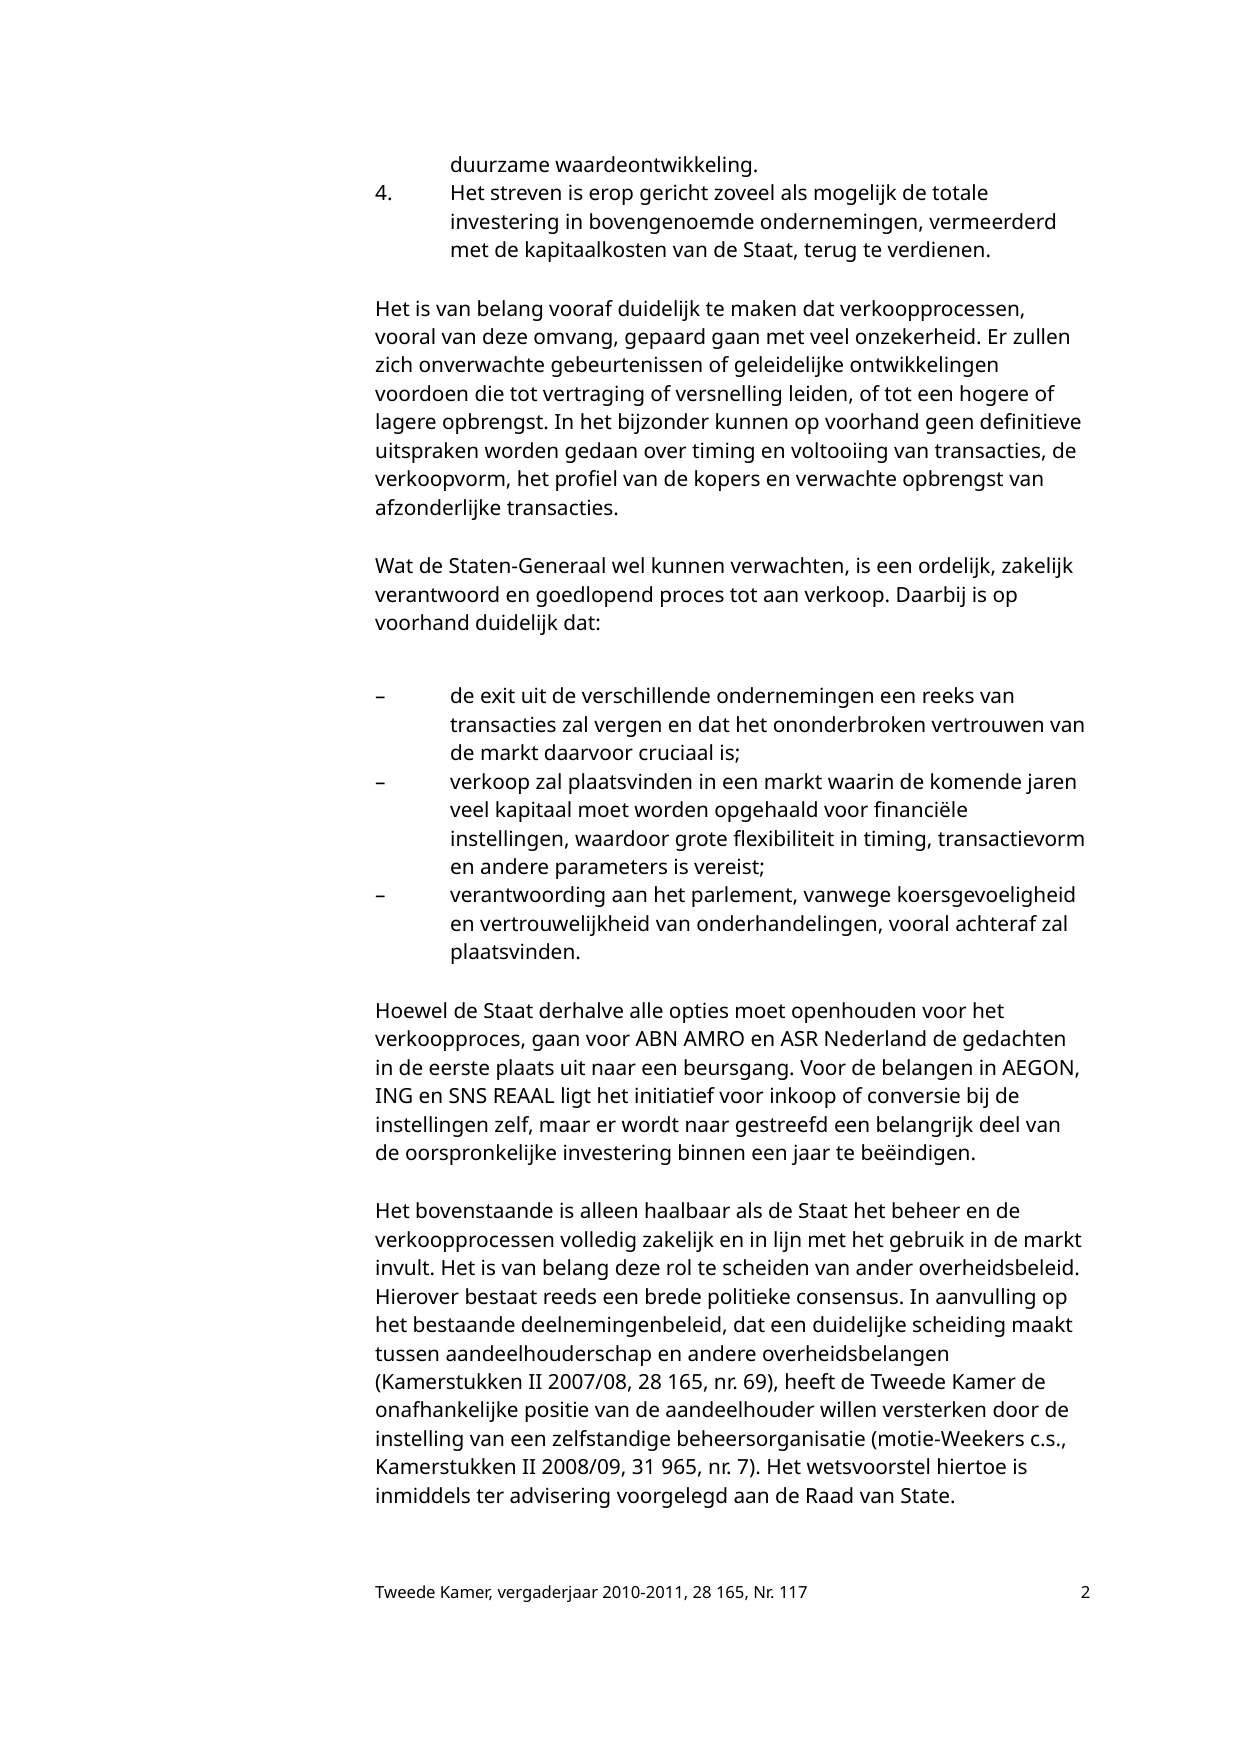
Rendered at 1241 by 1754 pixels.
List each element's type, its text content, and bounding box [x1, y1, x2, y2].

list verkoop zal plaatsvinden in een markt waarin de komende jaren veel kapitaal moet worden opgehaald voor financiële instellingen, waardoor grote flexibiliteit in timing, transactievorm en andere parameters is vereist; [375, 767, 1090, 881]
list Het streven is erop gericht zoveel als mogelijk de totale investering in bovengenoemde ondernemingen, vermeerderd met de kapitaalkosten van de Staat, terug te verdienen. [375, 178, 1090, 264]
text Het is van belang vooraf duidelijk te maken dat verkoopprocessen, vooral van deze omvang, gepaard gaan met veel onzekerheid. Er zullen zich onverwachte gebeurtenissen of geleidelijke ontwikkelingen voordoen die tot vertraging of versnelling leiden, of tot een hogere of lagere opbrengst. In het bijzonder kunnen op voorhand geen definitieve uitspraken worden gedaan over timing en voltooiing van transacties, de verkoopvorm, het profiel van de kopers en verwachte opbrengst van afzonderlijke transacties. [375, 294, 1090, 521]
text Het bovenstaande is alleen haalbaar als de Staat het beheer en de verkoopprocessen volledig zakelijk en in lijn met het gebruik in de markt invult. Het is van belang deze rol te scheiden van ander overheidsbeleid. Hierover bestaat reeds een brede politieke consensus. In aanvulling op het bestaande deelnemingenbeleid, dat een duidelijke scheiding maakt tussen aandeelhouderschap en andere overheidsbelangen (Kamerstukken II 2007/08, 28 165, nr. 69), heeft de Tweede Kamer de onafhankelijke positie van de aandeelhouder willen versterken door de instelling van een zelfstandige beheersorganisatie (motie-Weekers c.s., Kamerstukken II 2008/09, 31 965, nr. 7). Het wetsvoorstel hiertoe is inmiddels ter advisering voorgelegd aan de Raad van State. [375, 1197, 1090, 1509]
list duurzame waardeontwikkeling. [375, 150, 1090, 178]
text Wat de Staten-Generaal wel kunnen verwachten, is een ordelijk, zakelijk verantwoord en goedlopend proces tot aan verkoop. Daarbij is op voorhand duidelijk dat: [375, 551, 1090, 637]
text Hoewel de Staat derhalve alle opties moet openhouden voor het verkoopproces, gaan voor ABN AMRO en ASR Nederland de gedachten in de eerste plaats uit naar een beursgang. Voor de belangen in AEGON, ING en SNS REAAL ligt het initiatief voor inkoop of conversie bij de instellingen zelf, maar er wordt naar gestreefd een belangrijk deel van de oorspronkelijke investering binnen een jaar te beëindigen. [375, 996, 1090, 1167]
list verantwoording aan het parlement, vanwege koersgevoeligheid en vertrouwelijkheid van onderhandelingen, vooral achteraf zal plaatsvinden. [375, 881, 1090, 966]
list de exit uit de verschillende ondernemingen een reeks van transacties zal vergen en dat het ononderbroken vertrouwen van de markt daarvoor cruciaal is; [375, 682, 1090, 767]
